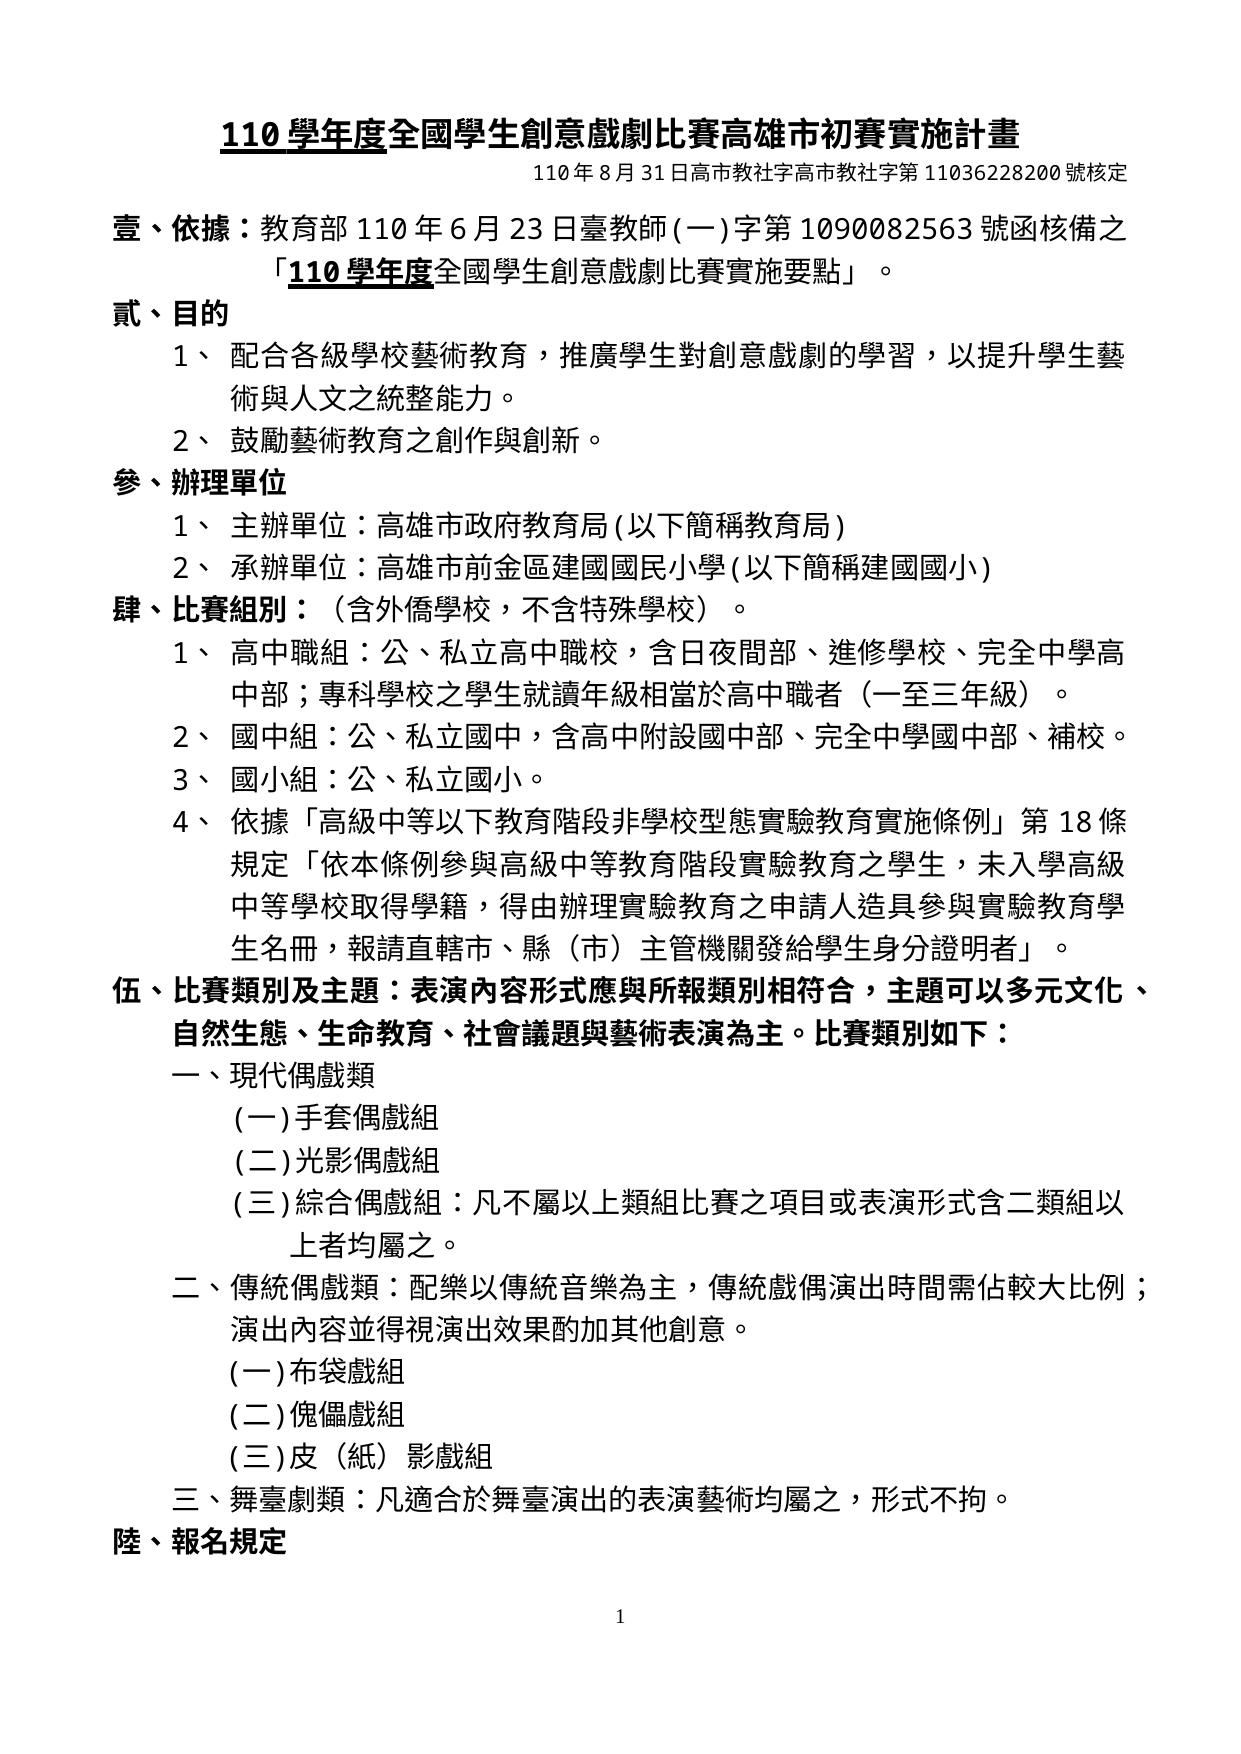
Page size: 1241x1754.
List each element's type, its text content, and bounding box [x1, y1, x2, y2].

list 鼓勵藝術教育之創作與創新。 [172, 417, 1128, 460]
text 伍、比賽類別及主題：表演內容形式應與所報類別相符合，主題可以多元文化、自然生態、生命教育、社會議題與藝術表演為主。比賽類別如下： [112, 968, 1128, 1053]
text 肆、比賽組別：（含外僑學校，不含特殊學校）。 [112, 587, 1128, 629]
text (一)手套偶戲組 [171, 1095, 1128, 1137]
text 110學年度全國學生創意戲劇比賽高雄市初賽實施計畫 [112, 108, 1128, 157]
text 陸、報名規定 [112, 1518, 1128, 1561]
text (三)綜合偶戲組：凡不屬以上類組比賽之項目或表演形式含二類組以上者均屬之。 [229, 1180, 1128, 1264]
list 高中職組：公、私立高中職校，含日夜間部、進修學校、完全中學高中部；專科學校之學生就讀年級相當於高中職者（一至三年級）。 [172, 629, 1128, 714]
list 配合各級學校藝術教育，推廣學生對創意戲劇的學習，以提升學生藝術與人文之統整能力。 [172, 333, 1128, 417]
text 參、辦理單位 [112, 460, 1128, 502]
text (二)傀儡戲組 [137, 1391, 1128, 1434]
text (二)光影偶戲組 [231, 1137, 1128, 1180]
list 承辦單位：高雄市前金區建國國民小學(以下簡稱建國國小) [172, 544, 1128, 587]
text 貳、目的 [112, 291, 1128, 333]
text 壹、依據：教育部110年6月23日臺教師(一)字第1090082563號函核備之「110學年度全國學生創意戲劇比賽實施要點」。 [112, 206, 1128, 291]
list 國中組：公、私立國中，含高中附設國中部、完全中學國中部、補校。 [172, 714, 1128, 756]
text 三、舞臺劇類：凡適合於舞臺演出的表演藝術均屬之，形式不拘。 [112, 1476, 1128, 1518]
text (三)皮（紙）影戲組 [137, 1434, 1128, 1476]
list 國小組：公、私立國小。 [172, 756, 1128, 799]
text 110年8月31日高市教社字高市教社字第11036228200號核定 [112, 157, 1128, 187]
text 一、現代偶戲類 [112, 1053, 1128, 1095]
text 二、傳統偶戲類：配樂以傳統音樂為主，傳統戲偶演出時間需佔較大比例；演出內容並得視演出效果酌加其他創意。 [171, 1264, 1128, 1349]
text (一)布袋戲組 [137, 1349, 1128, 1391]
list 主辦單位：高雄市政府教育局(以下簡稱教育局) [172, 502, 1128, 544]
list 依據「高級中等以下教育階段非學校型態實驗教育實施條例」第18條規定「依本條例參與高級中等教育階段實驗教育之學生，未入學高級中等學校取得學籍，得由辦理實驗教育之申請人造具參與實驗教育學生名冊，報請直轄市、縣（市）主管機關發給學生身分證明者」。 [172, 799, 1128, 968]
